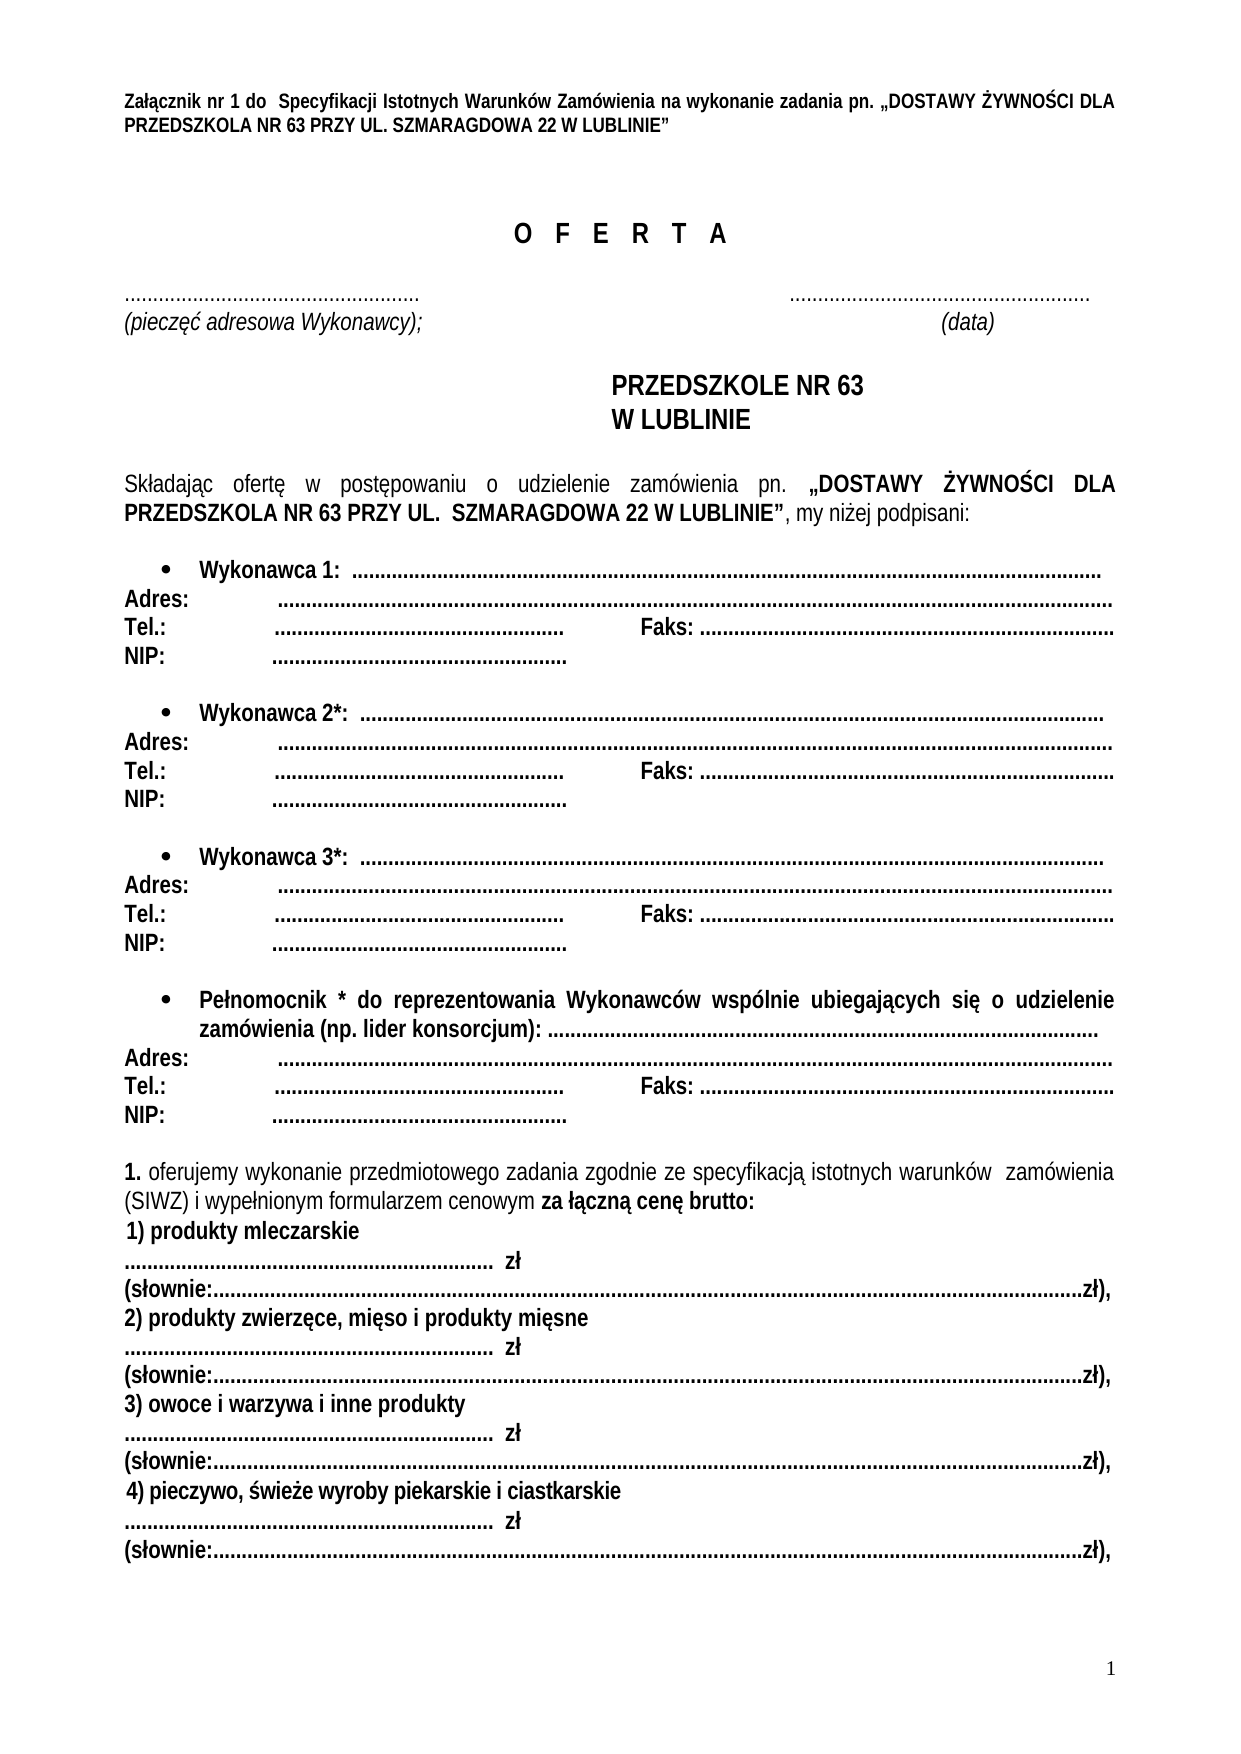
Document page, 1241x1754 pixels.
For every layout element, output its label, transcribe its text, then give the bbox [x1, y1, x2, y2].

text Tel.: ................................................... Faks: ......................................................................... [124, 756, 1116, 784]
text Tel.: ................................................... Faks: ......................................................................... [124, 899, 1116, 928]
text ................................................................. zł [124, 1506, 1116, 1534]
text 1) produkty mleczarskie [126, 1214, 1116, 1246]
text 1. oferujemy wykonanie przedmiotowego zadania zgodnie ze specyfikacją istotnych warunków zamówienia (SIWZ) i wypełnionym formularzem cenowym za łączną cenę brutto: [124, 1157, 1116, 1214]
text ................................................................. zł [124, 1417, 1116, 1446]
text NIP: .................................................... [124, 1100, 1116, 1128]
text PRZEDSZKOLE NR 63 [611, 368, 1116, 402]
text Składając ofertę w postępowaniu o udzielenie zamówienia pn. „DOSTAWY ŻYWNOŚCI DLA PRZEDSZKOLA NR 63 PRZY UL. SZMARAGDOWA 22 W LUBLINIE”, my niżej podpisani: [124, 469, 1116, 526]
text W LUBLINIE [124, 402, 1116, 435]
text Tel.: ................................................... Faks: ......................................................................... [124, 612, 1116, 641]
text NIP: .................................................... [124, 928, 1116, 956]
text OFERTA [124, 216, 1116, 249]
text (słownie:.........................................................................................................................................................zł), [124, 1534, 1116, 1563]
text (pieczęć adresowa Wykonawcy); (data) [124, 306, 1116, 335]
text (słownie:.........................................................................................................................................................zł), [124, 1274, 1116, 1303]
list Wykonawca 3*: ................................................................................................................................... [162, 842, 1116, 871]
list Wykonawca 1: .................................................................................................................................... [162, 555, 1116, 584]
text (słownie:.........................................................................................................................................................zł), [124, 1360, 1116, 1389]
text Adres: ................................................................................................................................................... [124, 727, 1116, 756]
text Załącznik nr 1 do Specyfikacji Istotnych Warunków Zamówienia na wykonanie zadania pn. „DOSTAWY ŻYWNOŚCI DLA PRZEDSZKOLA NR 63 PRZY UL. SZMARAGDOWA 22 W LUBLINIE” [124, 89, 1116, 137]
text .................................................... ..................................................... [124, 278, 1116, 306]
text NIP: .................................................... [124, 784, 1116, 813]
text (słownie:.........................................................................................................................................................zł), [124, 1446, 1116, 1475]
text 3) owoce i warzywa i inne produkty [124, 1389, 1116, 1417]
text Tel.: ................................................... Faks: ......................................................................... [124, 1071, 1116, 1100]
text ................................................................. zł [124, 1246, 1116, 1274]
text Adres: ................................................................................................................................................... [124, 1043, 1116, 1071]
text 2) produkty zwierzęce, mięso i produkty mięsne [124, 1303, 1116, 1332]
list Pełnomocnik * do reprezentowania Wykonawców wspólnie ubiegających się o udzielenie zamówienia (np. lider konsorcjum): ................................................................................................. [162, 985, 1116, 1043]
text Adres: ................................................................................................................................................... [124, 584, 1116, 612]
list Wykonawca 2*: ................................................................................................................................... [162, 698, 1116, 727]
text Adres: ................................................................................................................................................... [124, 871, 1116, 899]
text NIP: .................................................... [124, 641, 1116, 669]
text 4) pieczywo, świeże wyroby piekarskie i ciastkarskie [126, 1475, 1116, 1506]
text ................................................................. zł [124, 1332, 1116, 1360]
